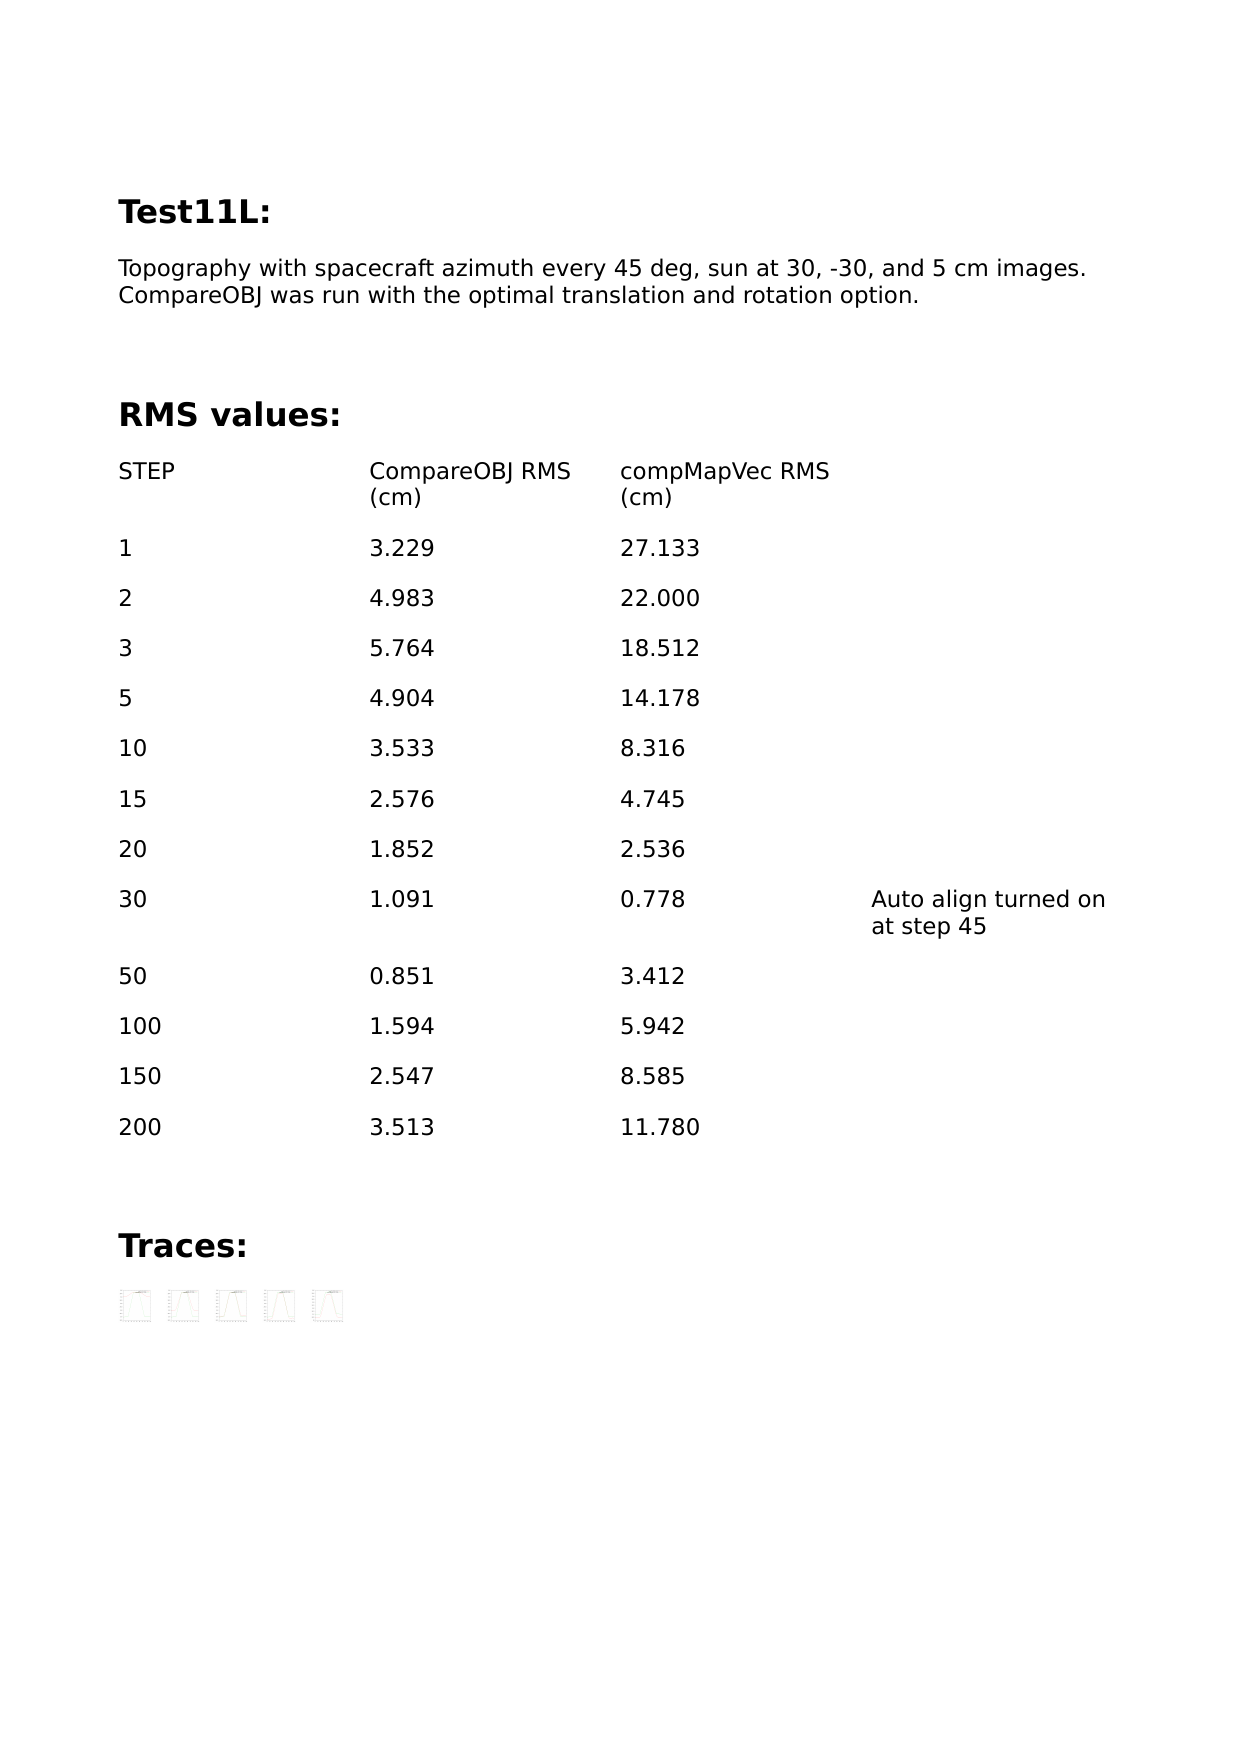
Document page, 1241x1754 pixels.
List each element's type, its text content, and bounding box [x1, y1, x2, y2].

table_cell 1.852 [369, 824, 620, 874]
table_header [871, 446, 1122, 523]
table_cell 5.942 [620, 1001, 871, 1052]
table_cell [871, 724, 1122, 774]
table_cell [871, 824, 1122, 874]
table_cell 5 [118, 674, 369, 724]
table_cell 4.983 [369, 573, 620, 623]
subtitle RMS values: [118, 396, 1122, 433]
table_cell [871, 1001, 1122, 1052]
table_cell 2.547 [369, 1052, 620, 1102]
table_cell 15 [118, 774, 369, 824]
table_cell 3 [118, 623, 369, 673]
table_header STEP [118, 446, 369, 523]
picture [310, 1289, 344, 1323]
table_cell 3.412 [620, 951, 871, 1001]
table_cell 11.780 [620, 1102, 871, 1152]
table_cell [871, 523, 1122, 573]
picture [118, 1289, 152, 1323]
table_cell 14.178 [620, 674, 871, 724]
table_cell 50 [118, 951, 369, 1001]
table_cell [871, 623, 1122, 673]
table_cell 1.091 [369, 874, 620, 951]
table_cell [871, 1102, 1122, 1152]
table_cell [871, 674, 1122, 724]
table_cell [871, 1052, 1122, 1102]
table_cell 3.229 [369, 523, 620, 573]
table_cell 0.851 [369, 951, 620, 1001]
table_cell 3.513 [369, 1102, 620, 1152]
table_header compMapVec RMS (cm) [620, 446, 871, 523]
table_header CompareOBJ RMS (cm) [369, 446, 620, 523]
table_cell 1.594 [369, 1001, 620, 1052]
table_cell 150 [118, 1052, 369, 1102]
table_cell [871, 774, 1122, 824]
table_cell 2.576 [369, 774, 620, 824]
text Topography with spacecraft azimuth every 45 deg, sun at 30, -30, and 5 cm images. CompareOBJ was run with the optimal translation and rotation option. [118, 255, 1122, 309]
table_cell 22.000 [620, 573, 871, 623]
table_cell 8.316 [620, 724, 871, 774]
table_cell 4.745 [620, 774, 871, 824]
picture [214, 1289, 248, 1323]
table_cell 1 [118, 523, 369, 573]
picture [166, 1289, 200, 1323]
table_cell 27.133 [620, 523, 871, 573]
picture [262, 1289, 296, 1323]
table_cell [871, 573, 1122, 623]
table_cell 20 [118, 824, 369, 874]
table_cell 2.536 [620, 824, 871, 874]
table_cell 0.778 [620, 874, 871, 951]
table_cell 18.512 [620, 623, 871, 673]
table_cell 2 [118, 573, 369, 623]
table_cell [871, 951, 1122, 1001]
table_cell 30 [118, 874, 369, 951]
table_cell 5.764 [369, 623, 620, 673]
table_cell 4.904 [369, 674, 620, 724]
table_cell 10 [118, 724, 369, 774]
table_cell 200 [118, 1102, 369, 1152]
table_cell 100 [118, 1001, 369, 1052]
table_cell 3.533 [369, 724, 620, 774]
subtitle Test11L: [118, 193, 1122, 231]
table_cell Auto align turned on at step 45 [871, 874, 1122, 951]
table_cell 8.585 [620, 1052, 871, 1102]
subtitle Traces: [118, 1227, 1122, 1265]
